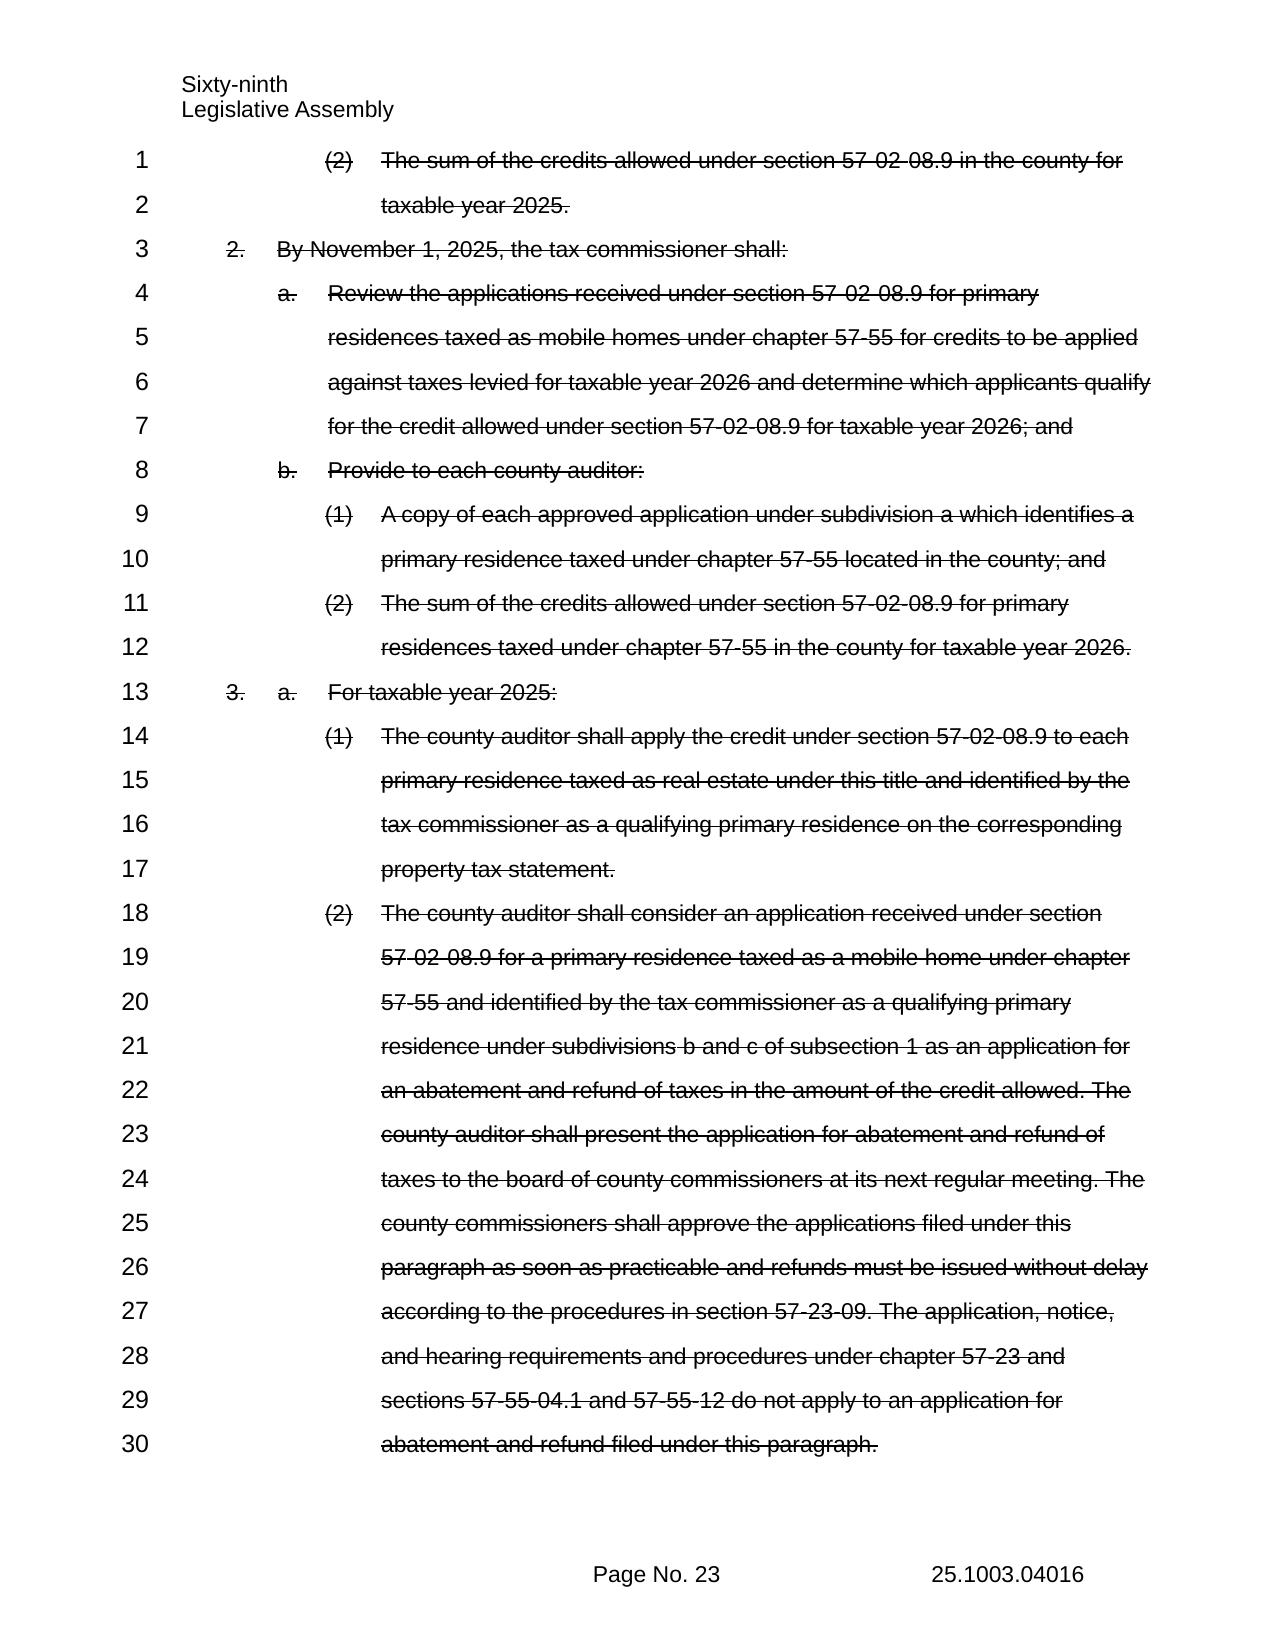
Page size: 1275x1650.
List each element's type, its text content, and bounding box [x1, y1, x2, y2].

text (2) The county auditor shall consider an application received under section 57‑02‑08.9 for a primary residence taxed as a mobile home under chapter 57‑55 and identified by the tax commissioner as a qualifying primary residence under subdivisions b and c of subsection 1 as an application for an abatement and refund of taxes in the amount of the credit allowed. The county auditor shall present the application for abatement and refund of taxes to the board of county commissioners at its next regular meeting. The county commissioners shall approve the applications filed under this paragraph as soon as practicable and refunds must be issued without delay according to the procedures in section 57‑23‑09. The application, notice, and hearing requirements and procedures under chapter 57‑23 and sections 57‑55‑04.1 and 57‑55‑12 do not apply to an application for abatement and refund filed under this paragraph. [181, 886, 1154, 1461]
text 2. By November 1, 2025, the tax commissioner shall: [181, 222, 1154, 266]
text a. Review the applications received under section 57‑02‑08.9 for primary residences taxed as mobile homes under chapter 57‑55 for credits to be applied against taxes levied for taxable year 2026 and determine which applicants qualify for the credit allowed under section 57‑02‑08.9 for taxable year 2026; and [181, 266, 1154, 443]
text 3. a. For taxable year 2025: [181, 664, 1154, 709]
text (2) The sum of the credits allowed under section 57‑02‑08.9 in the county for taxable year 2025. [181, 133, 1154, 222]
text b. Provide to each county auditor: [181, 443, 1154, 487]
text (1) A copy of each approved application under subdivision a which identifies a primary residence taxed under chapter 57‑55 located in the county; and [181, 487, 1154, 576]
text (1) The county auditor shall apply the credit under section 57‑02‑08.9 to each primary residence taxed as real estate under this title and identified by the tax commissioner as a qualifying primary residence on the corresponding property tax statement. [181, 709, 1154, 886]
text (2) The sum of the credits allowed under section 57‑02‑08.9 for primary residences taxed under chapter 57‑55 in the county for taxable year 2026. [181, 576, 1154, 664]
